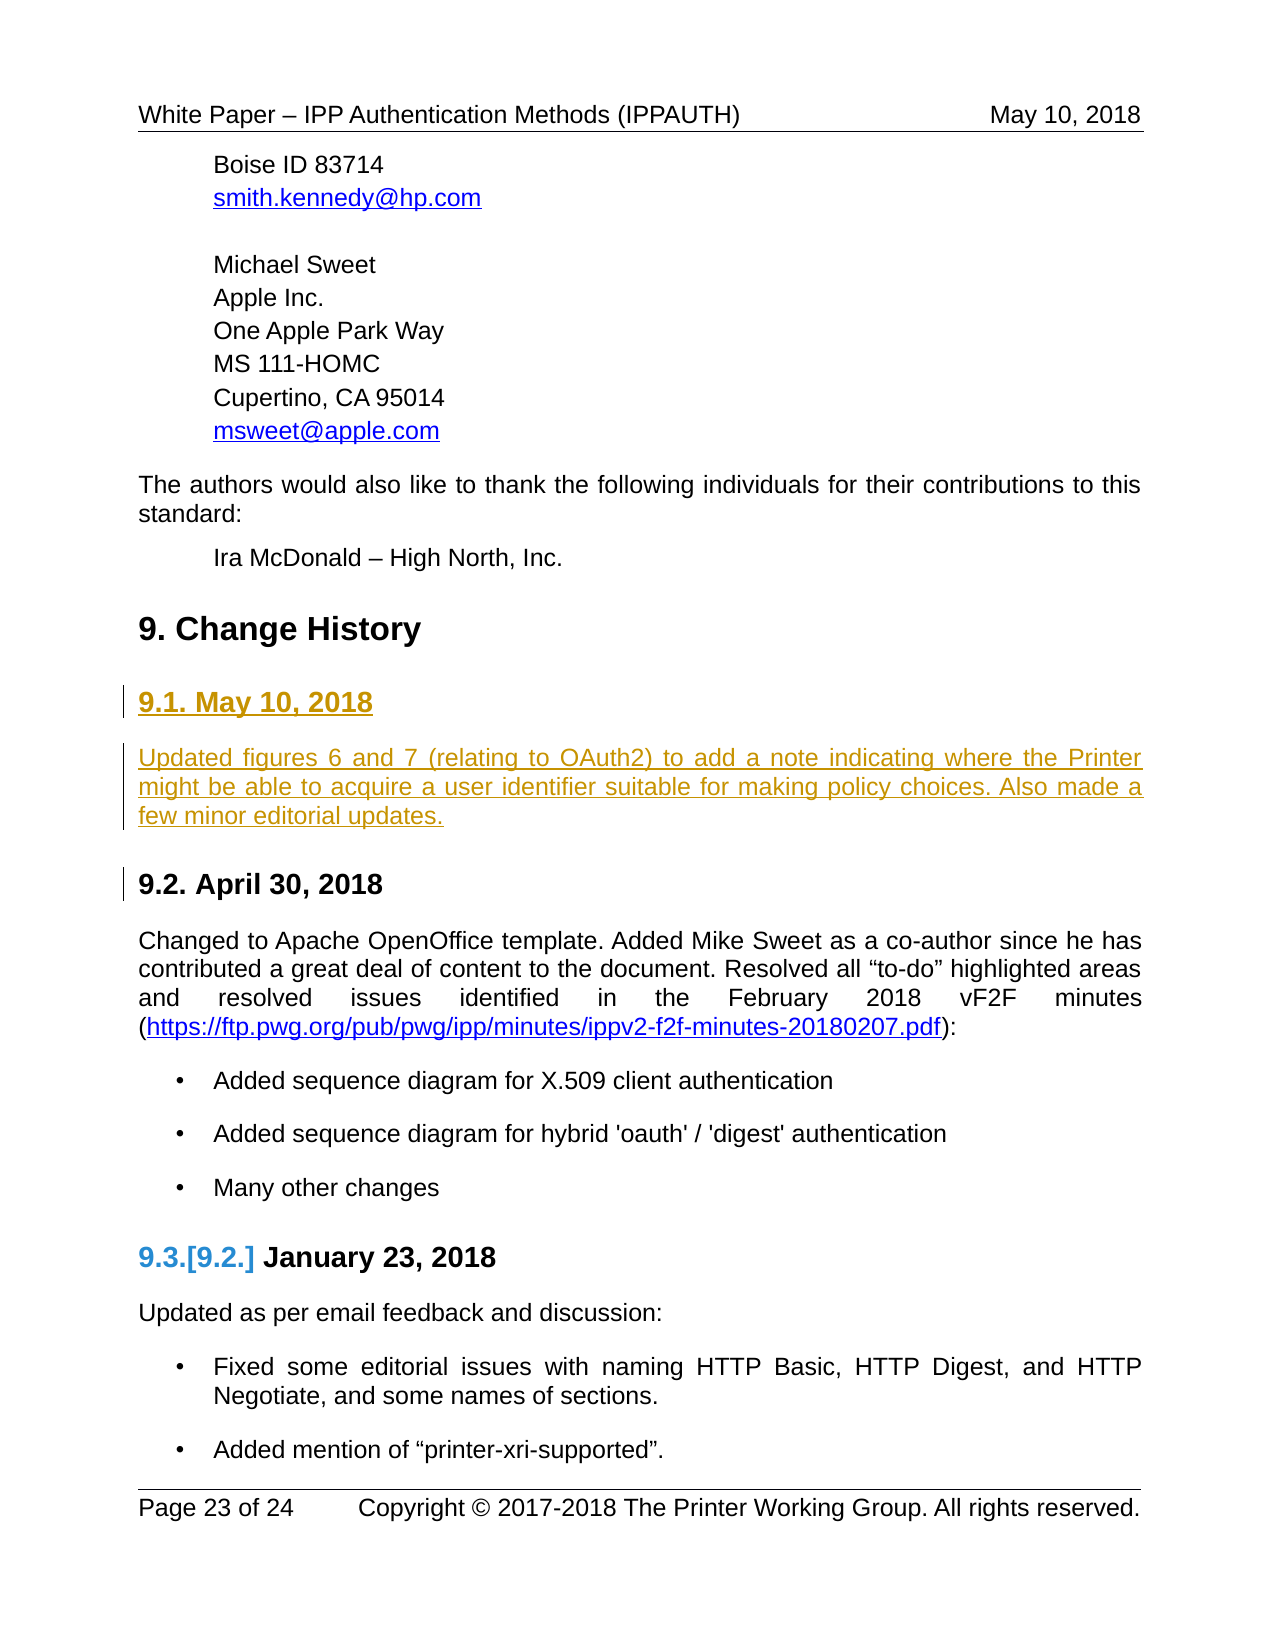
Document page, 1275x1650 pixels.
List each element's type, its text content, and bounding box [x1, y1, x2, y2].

text Cupertino, CA 95014 [213, 383, 1144, 411]
text MS 111-HOMC [213, 349, 1144, 378]
list Fixed some editorial issues with naming HTTP Basic, HTTP Digest, and HTTP Negotiate, and some names of sections. [176, 1352, 1144, 1409]
text Updated as per email feedback and discussion: [138, 1298, 1144, 1327]
list Many other changes [176, 1173, 1144, 1202]
text Changed to Apache OpenOffice template. Added Mike Sweet as a co-author since he has contributed a great deal of content to the document. Resolved all “to-do” highlighted areas and resolved issues identified in the February 2018 vF2F minutes (https://ftp.pwg.org/pub/pwg/ipp/minutes/ippv2-f2f-minutes-20180207.pdf): [138, 926, 1144, 1041]
text Michael Sweet [213, 250, 1144, 278]
subtitle Change History [138, 609, 1144, 647]
list Added sequence diagram for X.509 client authentication [176, 1066, 1144, 1094]
subtitle May 10, 2018 [138, 685, 1144, 718]
text The authors would also like to thank the following individuals for their contributions to this standard: [138, 470, 1144, 528]
subtitle April 30, 2018 [138, 867, 1144, 901]
text msweet@apple.com [213, 416, 1144, 444]
text Updated figures 6 and 7 (relating to OAuth2) to add a note indicating where the Printer might be able to acquire a user identifier suitable for making policy choices. Also made a [138, 743, 1144, 797]
text One Apple Park Way [213, 316, 1144, 345]
list Added sequence diagram for hybrid 'oauth' / 'digest' authentication [176, 1119, 1144, 1148]
text Ira McDonald – High North, Inc. [213, 543, 1144, 571]
text few minor editorial updates. [138, 798, 1144, 829]
subtitle January 23, 2018 [138, 1240, 1144, 1273]
text Boise ID 83714 [213, 150, 1144, 179]
text smith.kennedy@hp.com [213, 183, 1144, 212]
text Apple Inc. [213, 283, 1144, 312]
list Added mention of “printer-xri-supported”. [176, 1434, 1144, 1463]
